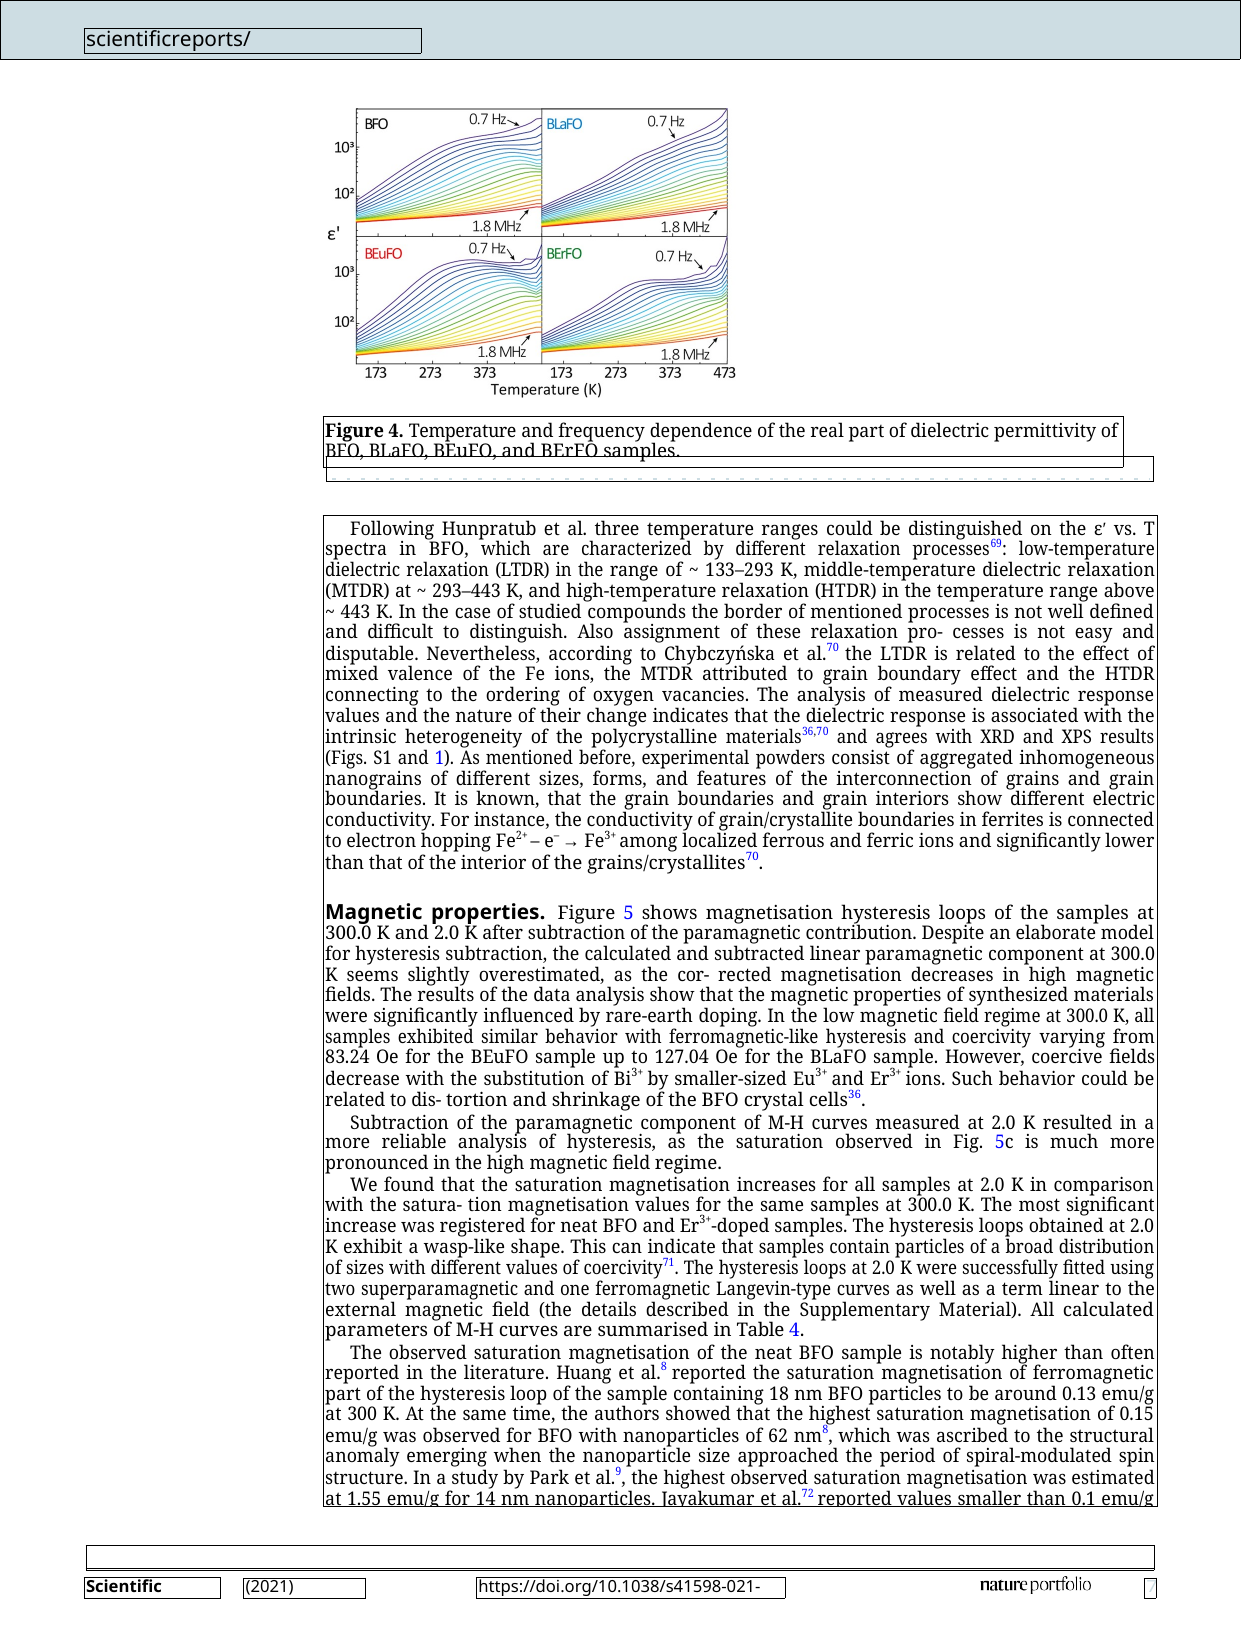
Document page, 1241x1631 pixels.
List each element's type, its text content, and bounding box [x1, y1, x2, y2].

text [327, 457, 1122, 463]
text Subtraction of the paramagnetic component of M-H curves measured at 2.0 K resulted in a more reliable analysis of hysteresis, as the saturation observed in Fig. 5c is much more pronounced in the high magnetic field regime. [325, 1113, 1155, 1175]
text Scientific Reports | [86, 1578, 220, 1598]
text Following Hunpratub et al. three temperature ranges could be distinguished on the εʹ vs. T spectra in BFO, which are characterized by different relaxation processes69: low-temperature dielectric relaxation (LTDR) in the range of ~ 133–293 K, middle-temperature dielectric relaxation (MTDR) at ~ 293–443 K, and high-temperature relaxation (HTDR) in the temperature range above ~ 443 K. In the case of studied compounds the border of mentioned processes is not well defined and difficult to distinguish. Also assignment of these relaxation pro- cesses is not easy and disputable. Nevertheless, according to Chybczyńska et al.70 the LTDR is related to the effect of mixed valence of the Fe ions, the MTDR attributed to grain boundary effect and the HTDR connecting to the ordering of oxygen vacancies. The analysis of measured dielectric response values and the nature of their change indicates that the dielectric response is associated with the intrinsic heterogeneity of the polycrystalline materials36,70 and agrees with XRD and XPS results (Figs. S1 and 1). As mentioned before, experimental powders consist of aggregated inhomogeneous nanograins of different sizes, forms, and features of the interconnection of grains and grain boundaries. It is known, that the grain boundaries and grain interiors show different electric conductivity. For instance, the conductivity of grain/crystallite boundaries in ferrites is connected to electron hopping Fe2+ – e– → Fe3+ among localized ferrous and ferric ions and significantly lower than that of the interior of the grains/crystallites70. [325, 519, 1155, 875]
text We found that the saturation magnetisation increases for all samples at 2.0 K in comparison with the satura- tion magnetisation values for the same samples at 300.0 K. The most significant increase was registered for neat BFO and Er3+-doped samples. The hysteresis loops obtained at 2.0 K exhibit a wasp-like shape. This can indicate that samples contain particles of a broad distribution of sizes with different values of coercivity71. The hysteresis loops at 2.0 K were successfully fitted using two superparamagnetic and one ferromagnetic Langevin-type curves as well as a term linear to the external magnetic field (the details described in the Supplementary Material). All calculated parameters of M-H curves are summarised in Table 4. [325, 1175, 1155, 1342]
text (2021) 11:22746 | [245, 1579, 365, 1598]
text www.nature.com/scientificreports/ [86, 29, 421, 53]
text Magnetic properties. Figure 5 shows magnetisation hysteresis loops of the samples at 300.0 K and 2.0 K after subtraction of the paramagnetic contribution. Despite an elaborate model for hysteresis subtraction, the calculated and subtracted linear paramagnetic component at 300.0 K seems slightly overestimated, as the cor- rected magnetisation decreases in high magnetic fields. The results of the data analysis show that the magnetic properties of synthesized materials were significantly influenced by rare-earth doping. In the low magnetic field regime at 300.0 K, all samples exhibited similar behavior with ferromagnetic-like hysteresis and coercivity varying from 83.24 Oe for the BEuFO sample up to 127.04 Oe for the BLaFO sample. However, coercive fields decrease with the substitution of Bi3+ by smaller-sized Eu3+ and Er3+ ions. Such behavior could be related to dis- tortion and shrinkage of the BFO crystal cells36. [325, 901, 1155, 1112]
text The observed saturation magnetisation of the neat BFO sample is notably higher than often reported in the literature. Huang et al.8 reported the saturation magnetisation of ferromagnetic part of the hysteresis loop of the sample containing 18 nm BFO particles to be around 0.13 emu/g at 300 K. At the same time, the authors showed that the highest saturation magnetisation of 0.15 emu/g was observed for BFO with nanoparticles of 62 nm8, which was ascribed to the structural anomaly emerging when the nanoparticle size approached the period of spiral-modulated spin structure. In a study by Park et al.9, the highest observed saturation magnetisation was estimated at 1.55 emu/g for 14 nm nanoparticles. Jayakumar et al.72 reported values smaller than 0.1 emu/g at [325, 1343, 1155, 1506]
text 7 [1146, 1579, 1156, 1596]
picture [980, 1576, 1091, 1594]
text Figure 4. Temperature and frequency dependence of the real part of dielectric permittivity of BFO, BLaFO, BEuFO, and BErFO samples. [325, 421, 1122, 456]
picture [327, 108, 736, 398]
text https://doi.org/10.1038/s41598-021-01983-z [478, 1578, 785, 1598]
